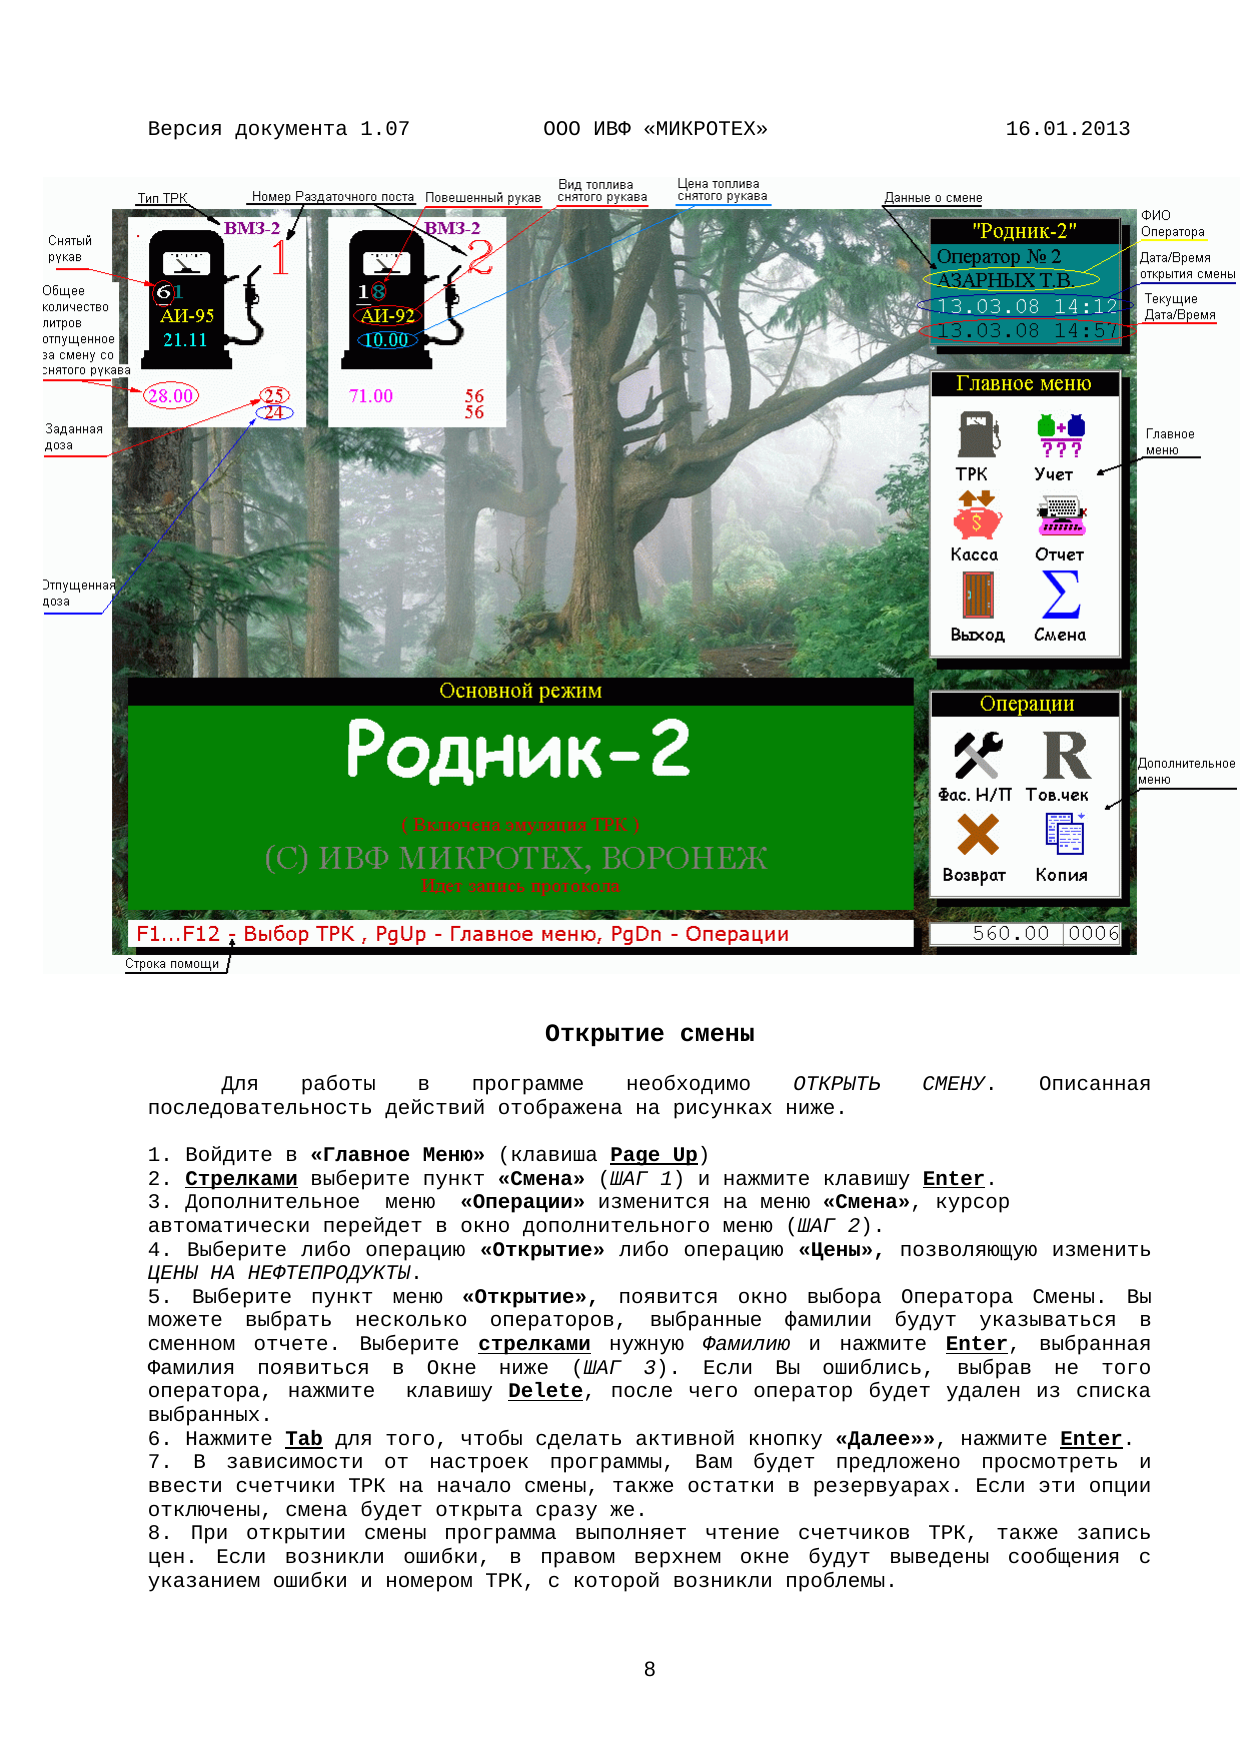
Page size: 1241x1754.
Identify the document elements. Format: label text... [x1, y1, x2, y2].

text Открытие смены [148, 1021, 1152, 1049]
text 4. Выберите либо операцию «Открытие» либо операцию «Цены», позволяющую изменить ЦЕНЫ НА НЕФТЕПРОДУКТЫ. [148, 1238, 1152, 1286]
picture [43, 177, 1240, 974]
text 2. Стрелками выберите пункт «Смена» (ШАГ 1) и нажмите клавишу Enter. [148, 1168, 1152, 1191]
text 8. При открытии смены программа выполняет чтение счетчиков ТРК, также запись цен. Если возникли ошибки, в правом верхнем окне будут выведены сообщения с указанием ошибки и номером ТРК, с которой возникли проблемы. [148, 1522, 1152, 1593]
text 7. В зависимости от настроек программы, Вам будет предложено просмотреть и ввести счетчики ТРК на начало смены, также остатки в резервуарах. Если эти опции отключены, смена будет открыта сразу же. [148, 1451, 1152, 1522]
text 3. Дополнительное меню «Операции» изменится на меню «Смена», курсор автоматически перейдет в окно дополнительного меню (ШАГ 2). [148, 1191, 1152, 1238]
text 5. Выберите пункт меню «Открытие», появится окно выбора Оператора Смены. Вы можете выбрать несколько операторов, выбранные фамилии будут указываться в сменном отчете. Выберите стрелками нужную Фамилию и нажмите Enter, выбранная Фамилия появиться в Окне ниже (ШАГ 3). Если Вы ошиблись, выбрав не того оператора, нажмите клавишу Delete, после чего оператор будет удален из списка выбранных. [148, 1286, 1152, 1428]
text 1. Войдите в «Главное Меню» (клавиша Page Up) [148, 1144, 1152, 1168]
text 6. Нажмите Tab для того, чтобы сделать активной кнопку «Далее»», нажмите Enter. [148, 1428, 1152, 1451]
text Для работы в программе необходимо ОТКРЫТЬ СМЕНУ. Описанная последовательность действий отображена на рисунках ниже. [148, 1073, 1152, 1120]
